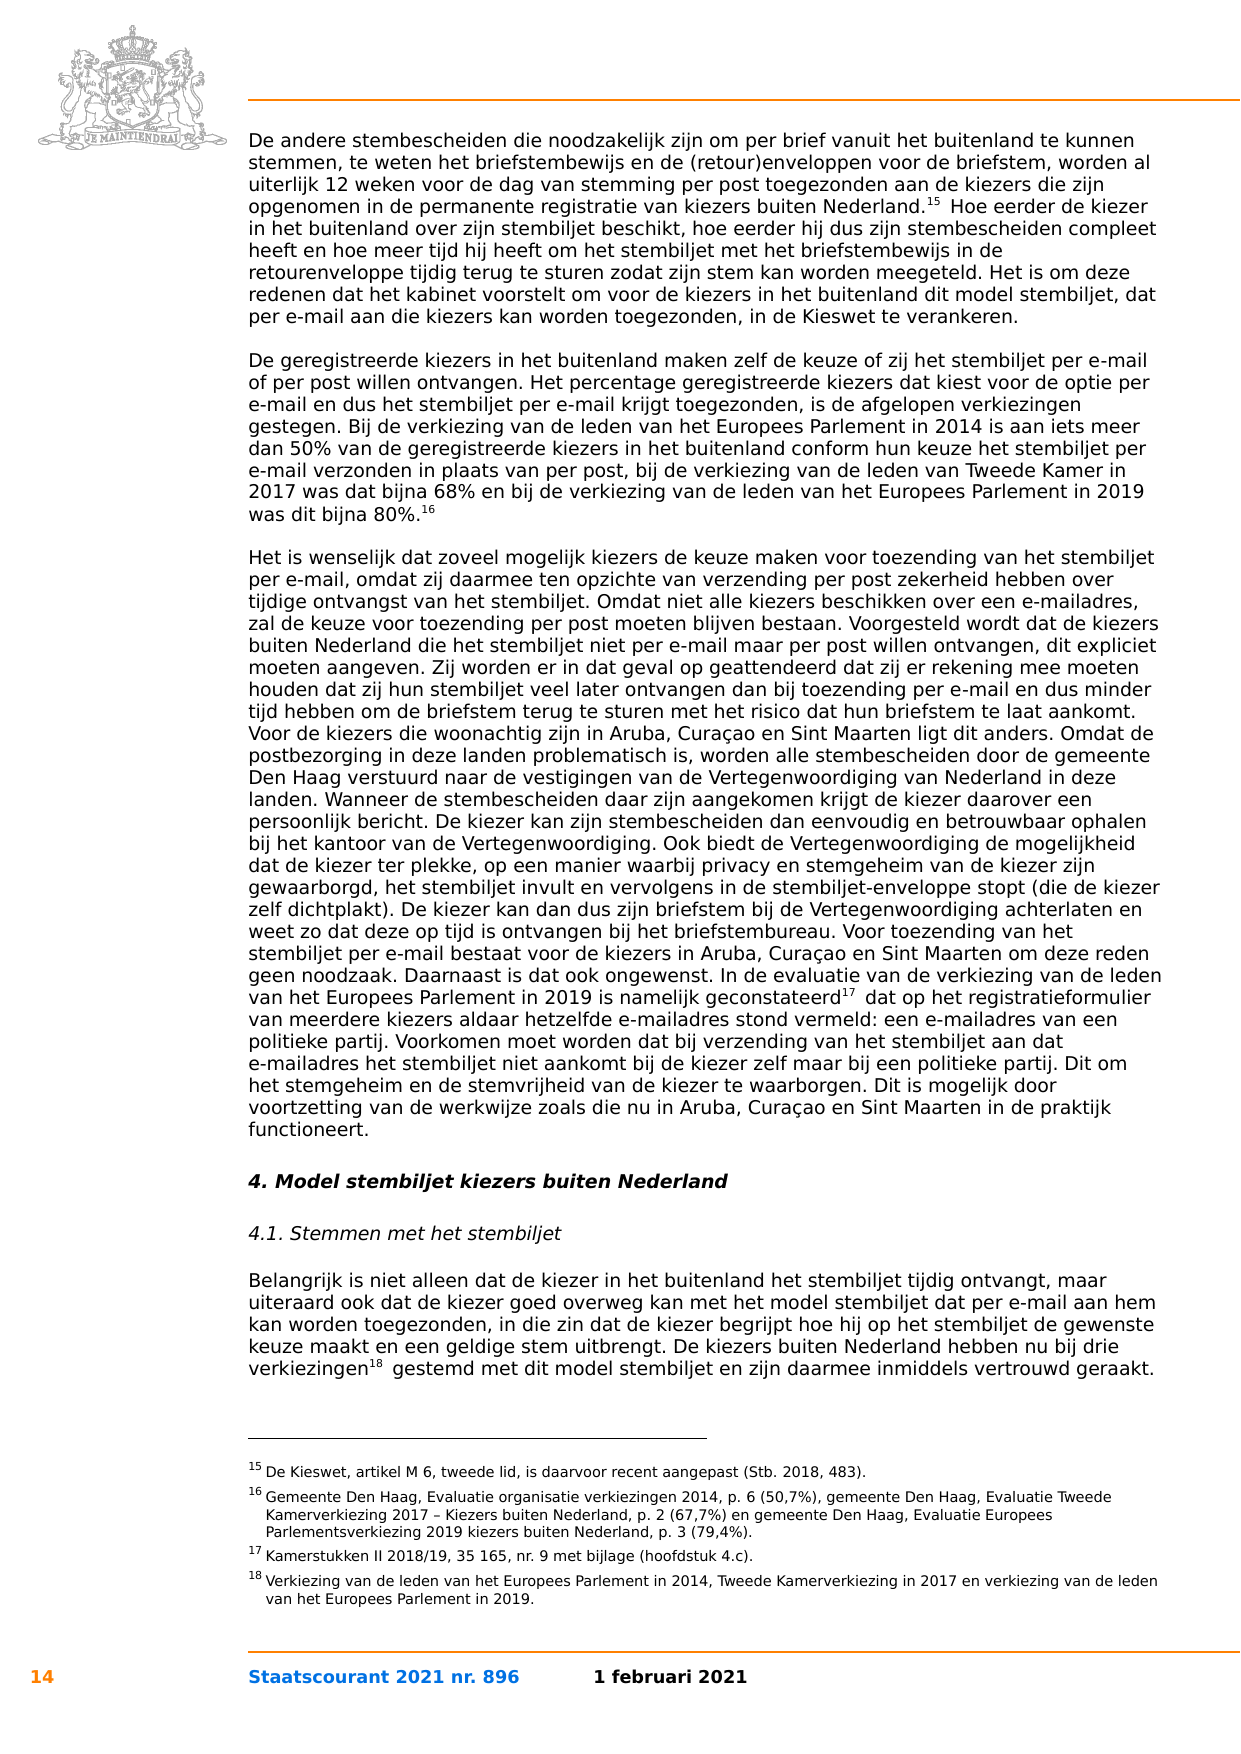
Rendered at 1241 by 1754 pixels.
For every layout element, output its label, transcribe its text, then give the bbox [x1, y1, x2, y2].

text Voor de kiezers die woonachtig zijn in Aruba, Curaçao en Sint Maarten ligt dit anders. Omdat de postbezorging in deze landen problematisch is, worden alle stembescheiden door de gemeente Den Haag verstuurd naar de vestigingen van de Vertegenwoordiging van Nederland in deze landen. Wanneer de stembescheiden daar zijn aangekomen krijgt de kiezer daarover een persoonlijk bericht. De kiezer kan zijn stembescheiden dan eenvoudig en betrouwbaar ophalen bij het kantoor van de Vertegenwoordiging. Ook biedt de Vertegenwoordiging de mogelijkheid dat de kiezer ter plekke, op een manier waarbij privacy en stemgeheim van de kiezer zijn gewaarborgd, het stembiljet invult en vervolgens in de stembiljet-enveloppe stopt (die de kiezer zelf dichtplakt). De kiezer kan dan dus zijn briefstem bij de Vertegenwoordiging achterlaten en weet zo dat deze op tijd is ontvangen bij het briefstembureau. Voor toezending van het stembiljet per e-mail bestaat voor de kiezers in Aruba, Curaçao en Sint Maarten om deze reden geen noodzaak. Daarnaast is dat ook ongewenst. In de evaluatie van de verkiezing van de leden van het Europees Parlement in 2019 is namelijk geconstateerd dat op het registratieformulier van meerdere kiezers aldaar hetzelfde e‑mailadres stond vermeld: een e‑mailadres van een politieke partij. Voorkomen moet worden dat bij verzending van het stembiljet aan dat e‑mailadres het stembiljet niet aankomt bij de kiezer zelf maar bij een politieke partij. Dit om het stemgeheim en de stemvrijheid van de kiezer te waarborgen. Dit is mogelijk door voortzetting van de werkwijze zoals die nu in Aruba, Curaçao en Sint Maarten in de praktijk functioneert. [248, 723, 1163, 1141]
text Het is wenselijk dat zoveel mogelijk kiezers de keuze maken voor toezending van het stembiljet per e‑mail, omdat zij daarmee ten opzichte van verzending per post zekerheid hebben over tijdige ontvangst van het stembiljet. Omdat niet alle kiezers beschikken over een e-mailadres, zal de keuze voor toezending per post moeten blijven bestaan. Voorgesteld wordt dat de kiezers buiten Nederland die het stembiljet niet per e‑mail maar per post willen ontvangen, dit expliciet moeten aangeven. Zij worden er in dat geval op geattendeerd dat zij er rekening mee moeten houden dat zij hun stembiljet veel later ontvangen dan bij toezending per e‑mail en dus minder tijd hebben om de briefstem terug te sturen met het risico dat hun briefstem te laat aankomt. [248, 547, 1163, 723]
text De andere stembescheiden die noodzakelijk zijn om per brief vanuit het buitenland te kunnen stemmen, te weten het briefstembewijs en de (retour)enveloppen voor de briefstem, worden al uiterlijk 12 weken voor de dag van stemming per post toegezonden aan de kiezers die zijn opgenomen in de permanente registratie van kiezers buiten Nederland. Hoe eerder de kiezer in het buitenland over zijn stembiljet beschikt, hoe eerder hij dus zijn stembescheiden compleet heeft en hoe meer tijd hij heeft om het stembiljet met het briefstembewijs in de retourenveloppe tijdig terug te sturen zodat zijn stem kan worden meegeteld. Het is om deze redenen dat het kabinet voorstelt om voor de kiezers in het buitenland dit model stembiljet, dat per e‑mail aan die kiezers kan worden toegezonden, in de Kieswet te verankeren. [248, 130, 1163, 328]
text Verkiezing van de leden van het Europees Parlement in 2014, Tweede Kamerverkiezing in 2017 en verkiezing van de leden van het Europees Parlement in 2019. [248, 1569, 1163, 1608]
subtitle 4.1. Stemmen met het stembiljet [248, 1223, 1163, 1245]
subtitle 4. Model stembiljet kiezers buiten Nederland [248, 1171, 1163, 1193]
text De geregistreerde kiezers in het buitenland maken zelf de keuze of zij het stembiljet per e‑mail of per post willen ontvangen. Het percentage geregistreerde kiezers dat kiest voor de optie per e-mail en dus het stembiljet per e‑mail krijgt toegezonden, is de afgelopen verkiezingen gestegen. Bij de verkiezing van de leden van het Europees Parlement in 2014 is aan iets meer dan 50% van de geregistreerde kiezers in het buitenland conform hun keuze het stembiljet per e-mail verzonden in plaats van per post, bij de verkiezing van de leden van Tweede Kamer in 2017 was dat bijna 68% en bij de verkiezing van de leden van het Europees Parlement in 2019 was dit bijna 80%. [248, 349, 1163, 525]
text Kamerstukken II 2018/19, 35 165, nr. 9 met bijlage (hoofdstuk 4.c). [248, 1544, 1163, 1566]
text Belangrijk is niet alleen dat de kiezer in het buitenland het stembiljet tijdig ontvangt, maar uiteraard ook dat de kiezer goed overweg kan met het model stembiljet dat per e-mail aan hem kan worden toegezonden, in die zin dat de kiezer begrijpt hoe hij op het stembiljet de gewenste keuze maakt en een geldige stem uitbrengt. De kiezers buiten Nederland hebben nu bij drie verkiezingen gestemd met dit model stembiljet en zijn daarmee inmiddels vertrouwd geraakt. [248, 1270, 1163, 1379]
picture [38, 25, 227, 150]
text De Kieswet, artikel M 6, tweede lid, is daarvoor recent aangepast (Stb. 2018, 483). [248, 1460, 1163, 1482]
text Gemeente Den Haag, Evaluatie organisatie verkiezingen 2014, p. 6 (50,7%), gemeente Den Haag, Evaluatie Tweede Kamerverkiezing 2017 – Kiezers buiten Nederland, p. 2 (67,7%) en gemeente Den Haag, Evaluatie Europees Parlementsverkiezing 2019 kiezers buiten Nederland, p. 3 (79,4%). [248, 1485, 1163, 1541]
